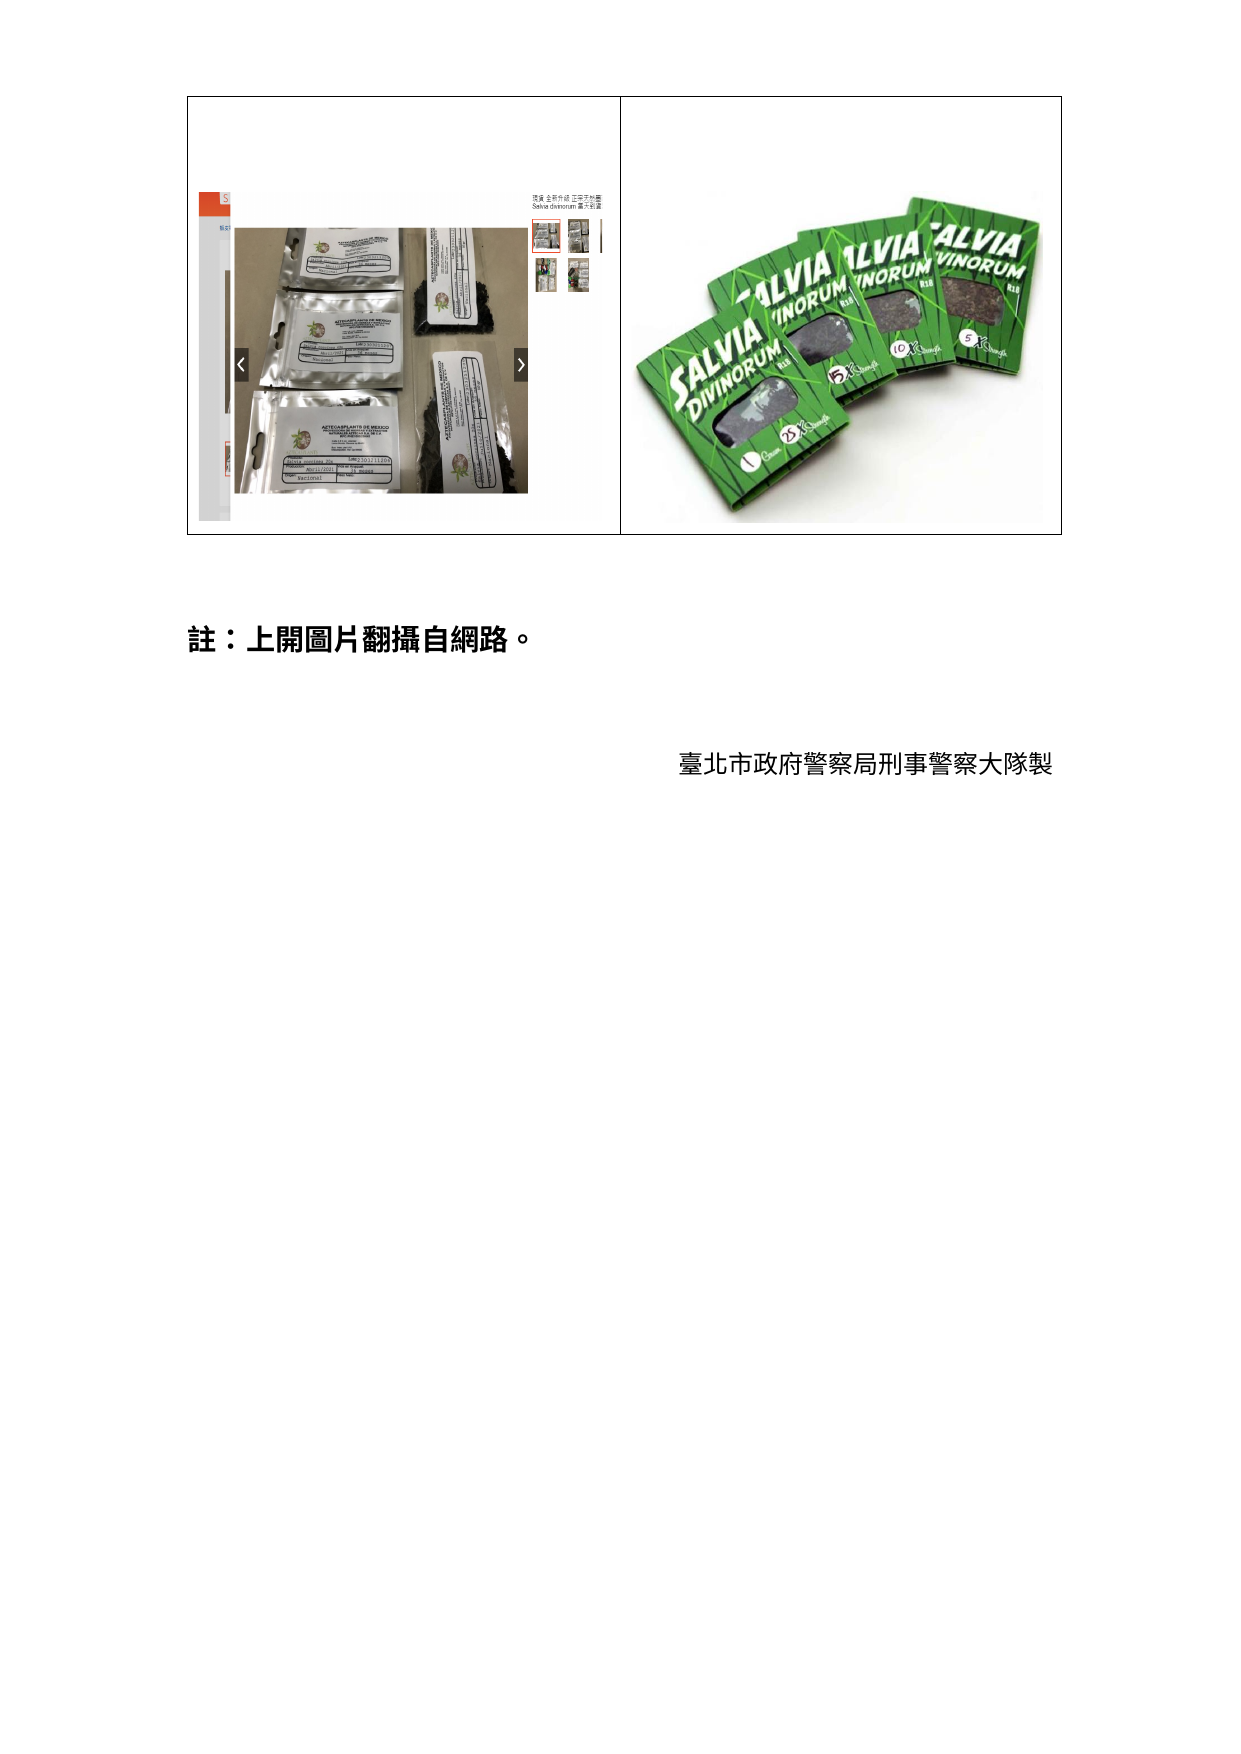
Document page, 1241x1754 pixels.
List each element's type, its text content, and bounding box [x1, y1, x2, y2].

table_cell [188, 97, 620, 534]
table_cell [621, 97, 1061, 534]
text 註：上開圖片翻攝自網路。 [187, 596, 1053, 659]
text 臺北市政府警察局刑事警察大隊製 [187, 721, 1053, 784]
